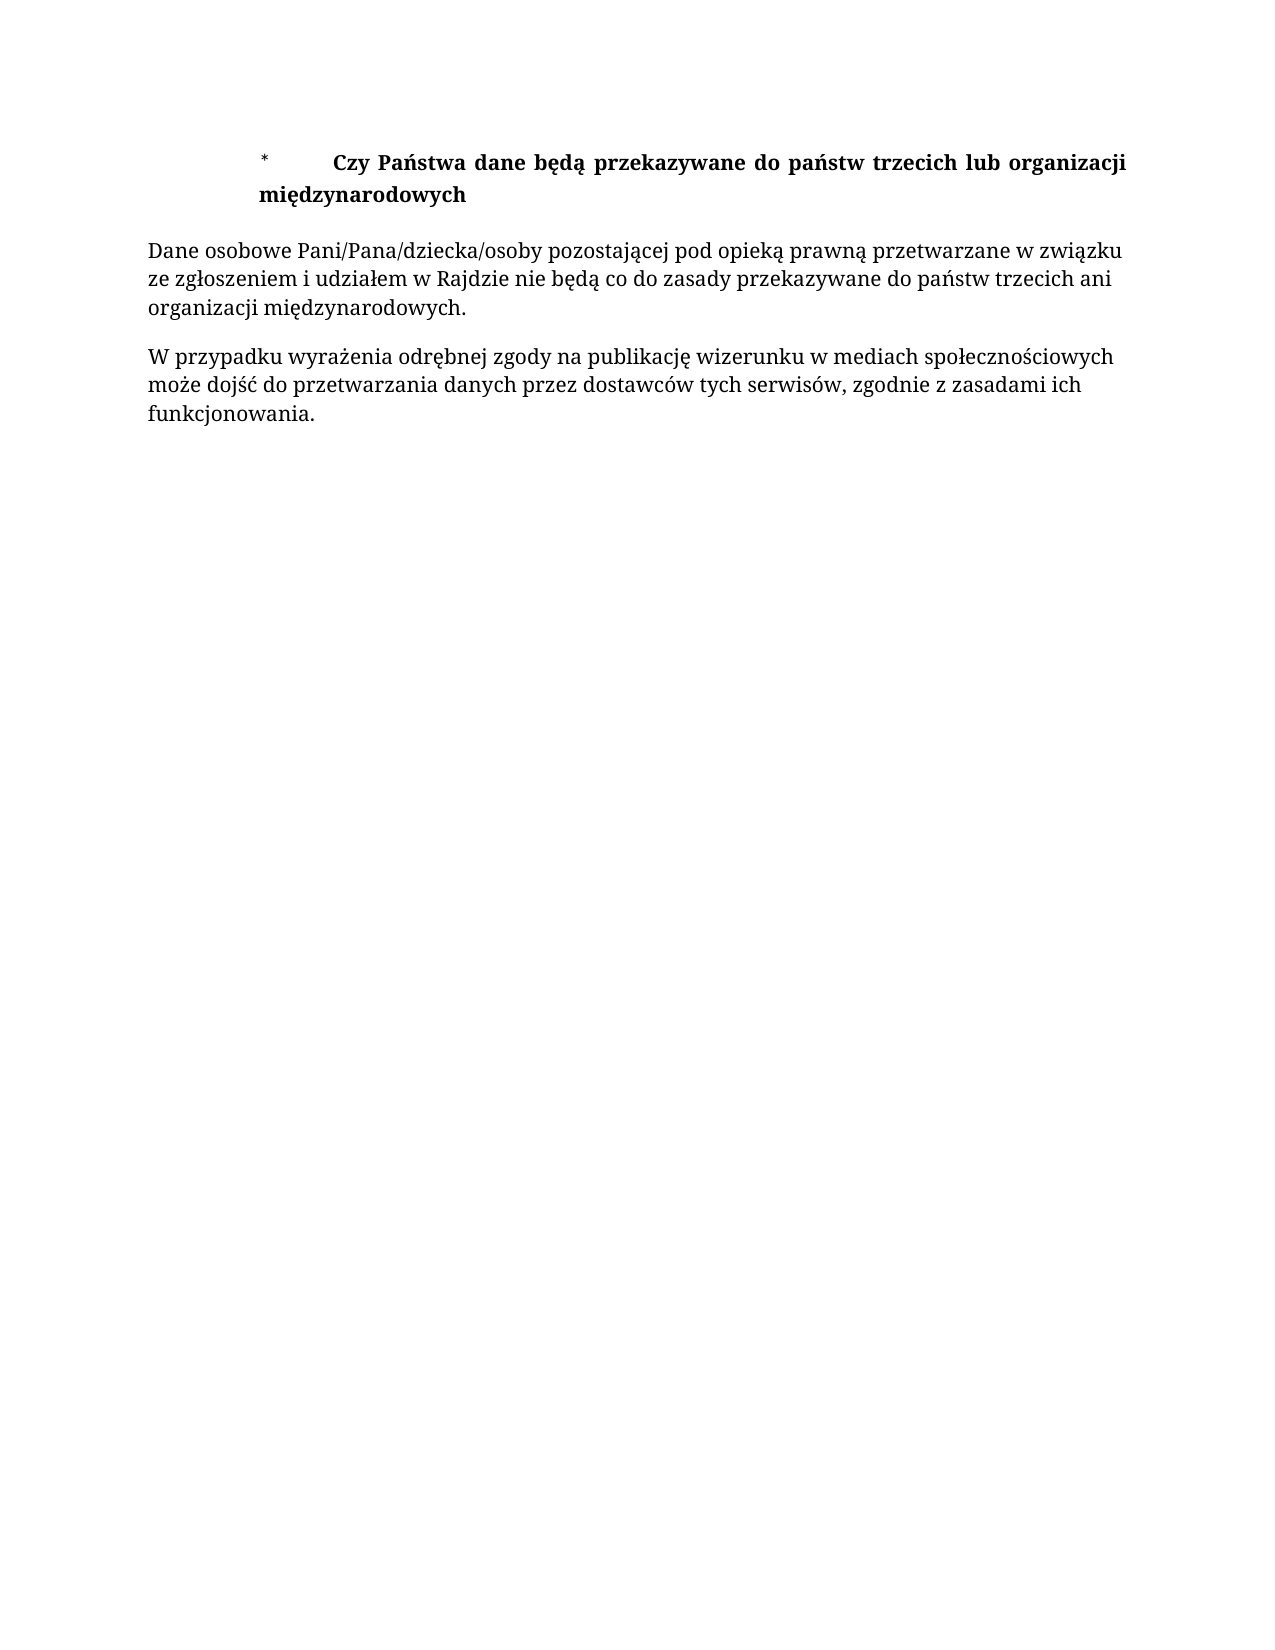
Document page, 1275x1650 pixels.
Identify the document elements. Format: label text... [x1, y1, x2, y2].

text W przypadku wyrażenia odrębnej zgody na publikację wizerunku w mediach społecznościowych może dojść do przetwarzania danych przez dostawców tych serwisów, zgodnie z zasadami ich funkcjonowania. [148, 342, 1127, 427]
list Czy Państwa dane będą przekazywane do państw trzecich lub organizacji międzynarodowych [259, 148, 1127, 209]
text Dane osobowe Pani/Pana/dziecka/osoby pozostającej pod opieką prawną przetwarzane w związku ze zgłoszeniem i udziałem w Rajdzie nie będą co do zasady przekazywane do państw trzecich ani organizacji międzynarodowych. [148, 236, 1127, 321]
